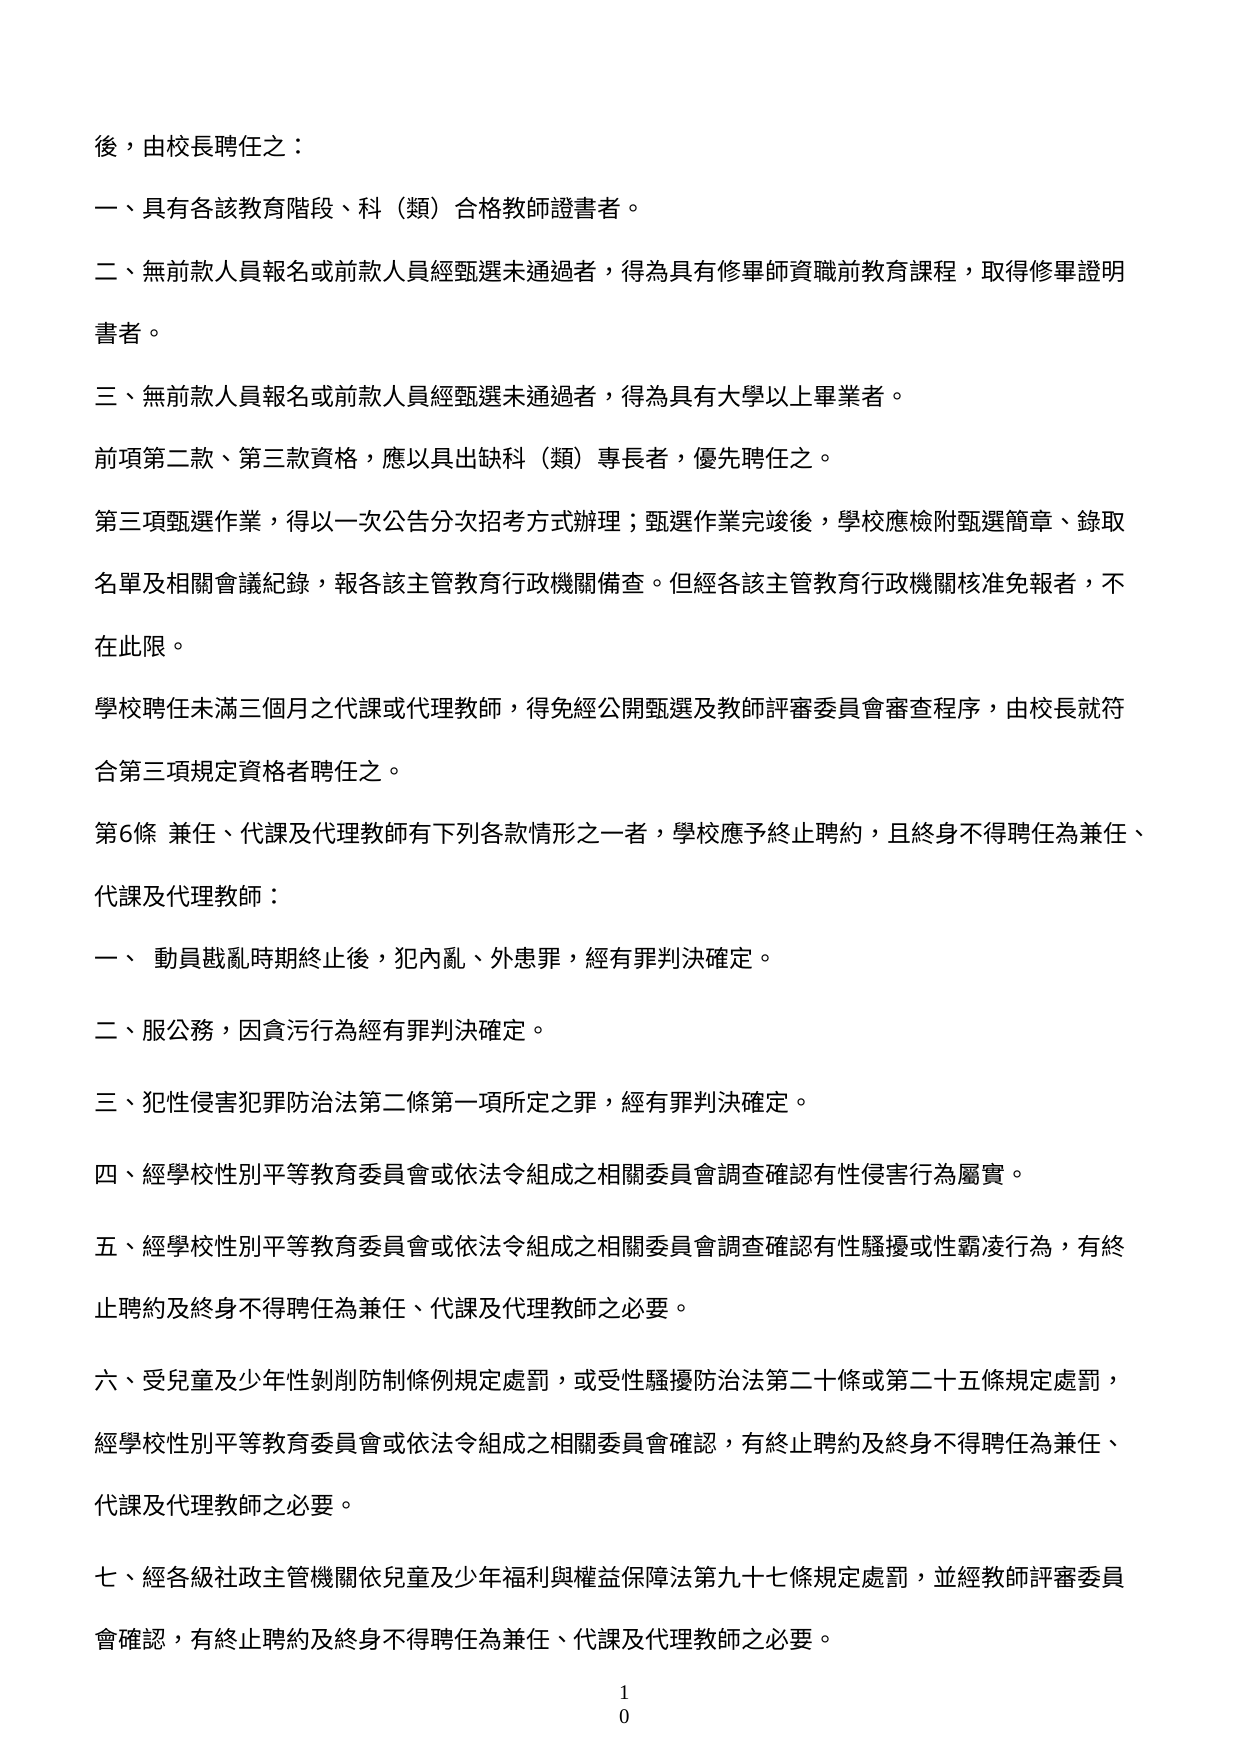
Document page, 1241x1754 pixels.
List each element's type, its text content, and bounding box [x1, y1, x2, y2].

text 三、無前款人員報名或前款人員經甄選未通過者，得為具有大學以上畢業者。 [94, 353, 1146, 416]
text 二、服公務，因貪污行為經有罪判決確定。 [94, 987, 1146, 1050]
text 後，由校長聘任之： [94, 103, 1146, 166]
text 第三項甄選作業，得以一次公告分次招考方式辦理；甄選作業完竣後，學校應檢附甄選簡章、錄取名單及相關會議紀錄，報各該主管教育行政機關備查。但經各該主管教育行政機關核准免報者，不在此限。 [94, 478, 1146, 666]
text 三、犯性侵害犯罪防治法第二條第一項所定之罪，經有罪判決確定。 [94, 1059, 1146, 1122]
text 五、經學校性別平等教育委員會或依法令組成之相關委員會調查確認有性騷擾或性霸凌行為，有終止聘約及終身不得聘任為兼任、代課及代理教師之必要。 [94, 1203, 1146, 1328]
text 學校聘任未滿三個月之代課或代理教師，得免經公開甄選及教師評審委員會審查程序，由校長就符合第三項規定資格者聘任之。 [94, 666, 1146, 791]
text 一、 動員戡亂時期終止後，犯內亂、外患罪，經有罪判決確定。 [94, 916, 1146, 978]
text 前項第二款、第三款資格，應以具出缺科（類）專長者，優先聘任之。 [94, 416, 1146, 478]
text 四、經學校性別平等教育委員會或依法令組成之相關委員會調查確認有性侵害行為屬實。 [94, 1131, 1146, 1194]
text 六、受兒童及少年性剝削防制條例規定處罰，或受性騷擾防治法第二十條或第二十五條規定處罰，經學校性別平等教育委員會或依法令組成之相關委員會確認，有終止聘約及終身不得聘任為兼任、代課及代理教師之必要。 [94, 1337, 1146, 1525]
text 一、具有各該教育階段、科（類）合格教師證書者。 [94, 166, 1146, 228]
text 七、經各級社政主管機關依兒童及少年福利與權益保障法第九十七條規定處罰，並經教師評審委員會確認，有終止聘約及終身不得聘任為兼任、代課及代理教師之必要。 [94, 1534, 1146, 1659]
text 第6條 兼任、代課及代理教師有下列各款情形之一者，學校應予終止聘約，且終身不得聘任為兼任、代課及代理教師： [94, 791, 1146, 916]
text 二、無前款人員報名或前款人員經甄選未通過者，得為具有修畢師資職前教育課程，取得修畢證明書者。 [94, 228, 1146, 353]
